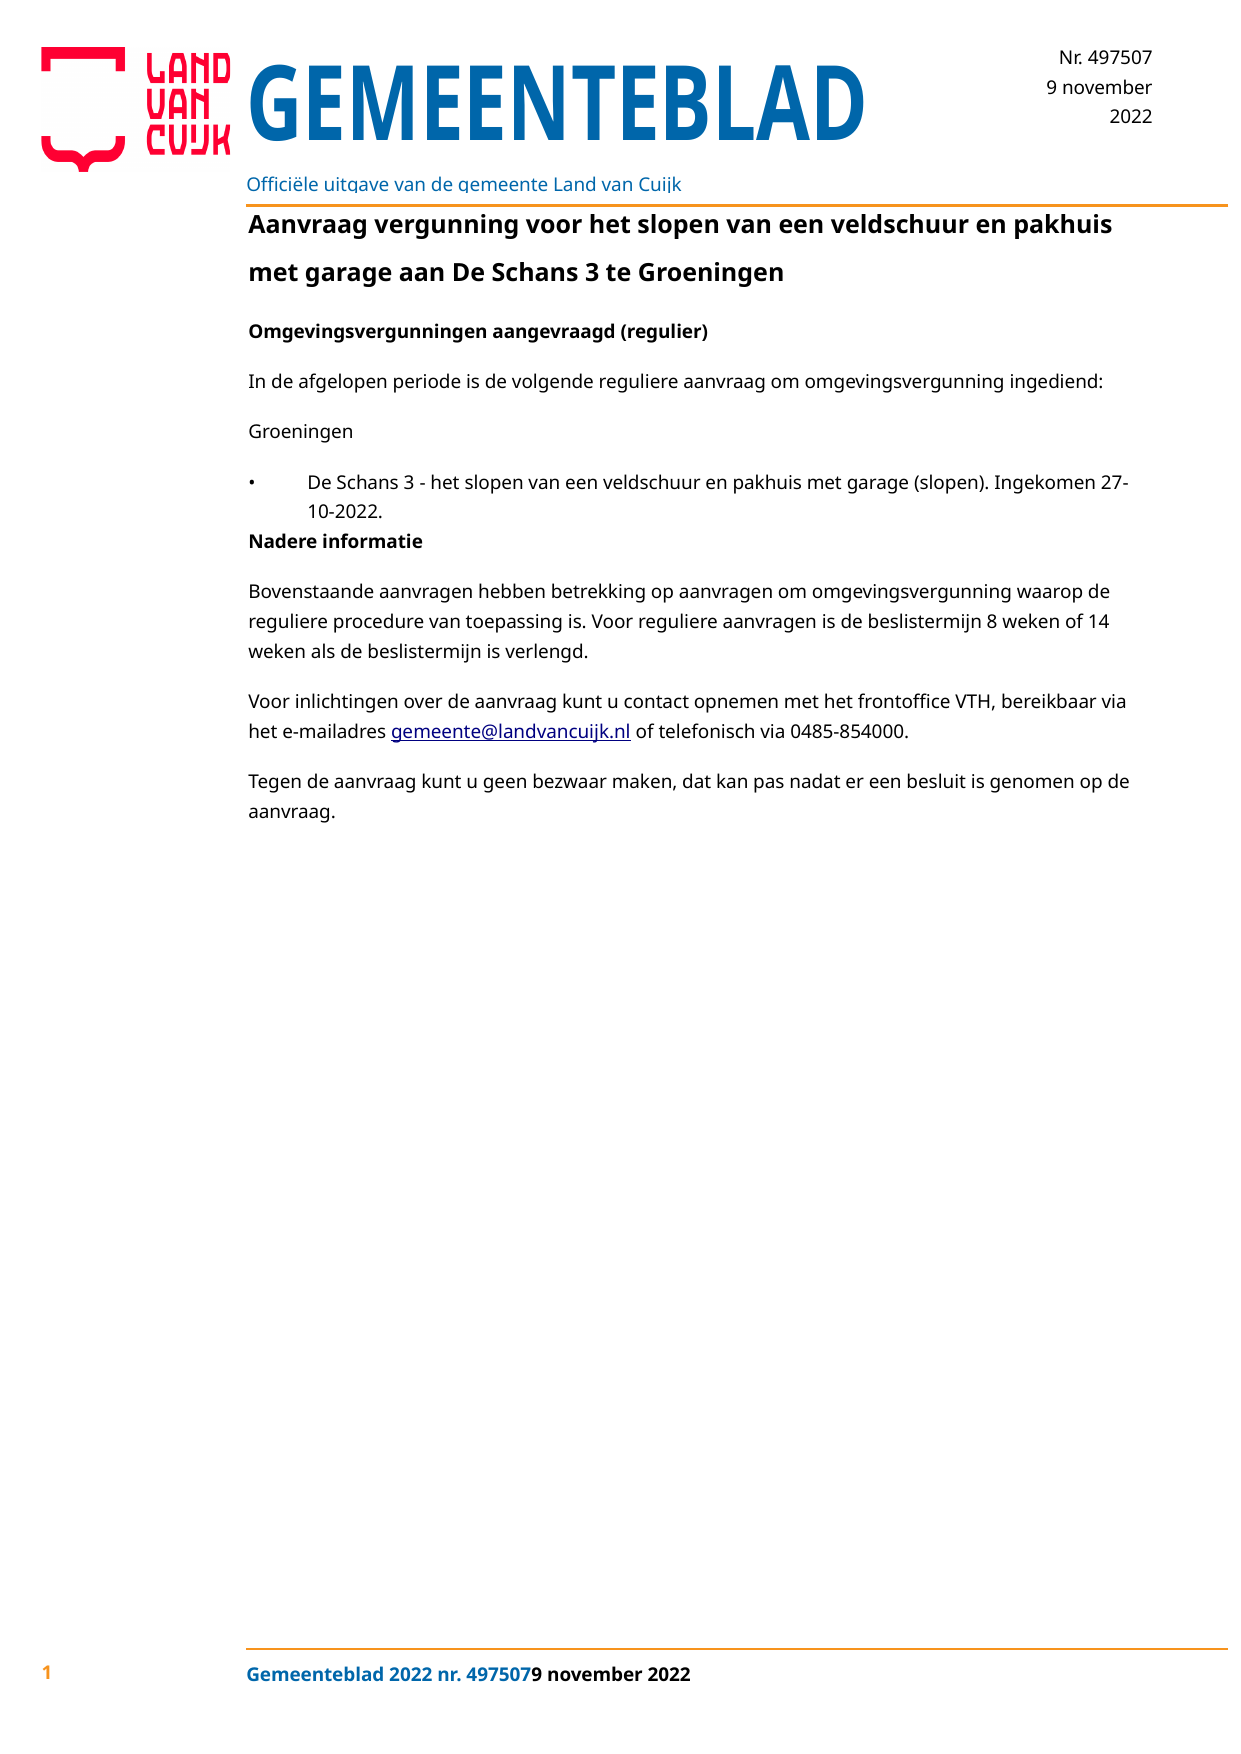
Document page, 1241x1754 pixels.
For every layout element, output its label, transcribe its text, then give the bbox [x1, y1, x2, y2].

text Nadere informatie [248, 528, 1152, 554]
text Aanvraag vergunning voor het slopen van een veldschuur en pakhuis met garage aan De Schans 3 te Groeningen [248, 207, 1152, 288]
text Tegen de aanvraag kunt u geen bezwaar maken, dat kan pas nadat er een besluit is genomen op de aanvraag. [248, 768, 1152, 824]
text Voor inlichtingen over de aanvraag kunt u contact opnemen met het frontoffice VTH, bereikbaar via het e-mailadres gemeente@landvancuijk.nl of telefonisch via 0485-854000. [248, 688, 1152, 744]
text In de afgelopen periode is de volgende reguliere aanvraag om omgevingsvergunning ingediend: [248, 368, 1152, 394]
list De Schans 3 - het slopen van een veldschuur en pakhuis met garage (slopen). Ingekomen 27-10-2022. [248, 469, 1152, 524]
text Omgevingsvergunningen aangevraagd (regulier) [248, 318, 1152, 344]
text Bovenstaande aanvragen hebben betrekking op aanvragen om omgevingsvergunning waarop de reguliere procedure van toepassing is. Voor reguliere aanvragen is de beslistermijn 8 weken of 14 weken als de beslistermijn is verlengd. [248, 579, 1152, 664]
text Groeningen [248, 419, 1152, 444]
picture [41, 47, 231, 172]
